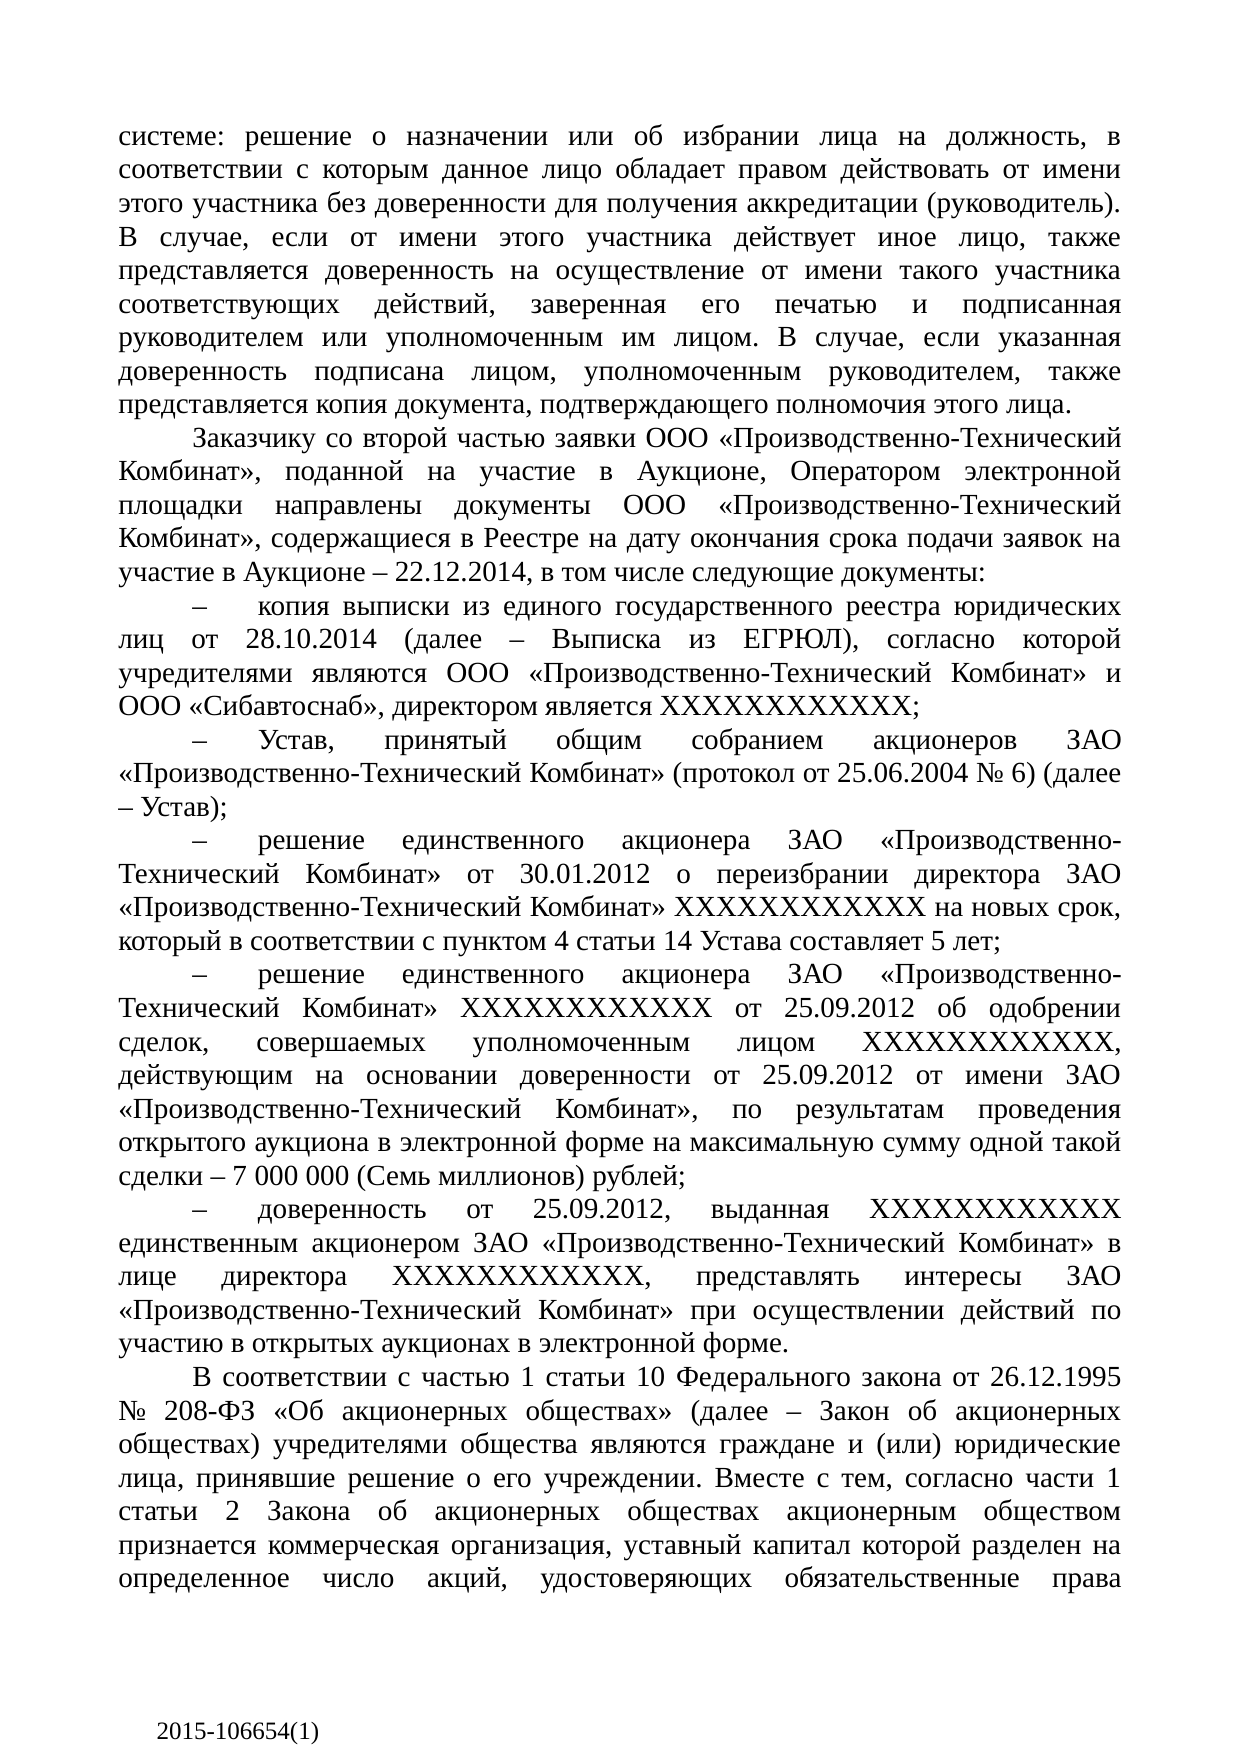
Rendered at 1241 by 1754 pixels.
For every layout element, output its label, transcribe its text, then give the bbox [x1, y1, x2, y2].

text – решение единственного акционера ЗАО «Производственно-Технический Комбинат» от 30.01.2012 о переизбрании директора ЗАО «Производственно-Технический Комбинат» XXXXXXXXXXXX на новых срок, который в соответствии с пунктом 4 статьи 14 Устава составляет 5 лет; [118, 822, 1122, 957]
text системе: решение о назначении или об избрании лица на должность, в соответствии с которым данное лицо обладает правом действовать от имени этого участника без доверенности для получения аккредитации (руководитель). В случае, если от имени этого участника действует иное лицо, также представляется доверенность на осуществление от имени такого участника соответствующих действий, заверенная его печатью и подписанная руководителем или уполномоченным им лицом. В случае, если указанная доверенность подписана лицом, уполномоченным руководителем, также представляется копия документа, подтверждающего полномочия этого лица. [118, 118, 1122, 420]
text – Устав, принятый общим собранием акционеров ЗАО «Производственно-Технический Комбинат» (протокол от 25.06.2004 № 6) (далее – Устав); [118, 722, 1122, 822]
text – решение единственного акционера ЗАО «Производственно-Технический Комбинат» XXXXXXXXXXXX от 25.09.2012 об одобрении сделок, совершаемых уполномоченным лицом XXXXXXXXXXXX, действующим на основании доверенности от 25.09.2012 от имени ЗАО «Производственно-Технический Комбинат», по результатам проведения открытого аукциона в электронной форме на максимальную сумму одной такой сделки – 7 000 000 (Семь миллионов) рублей; [118, 957, 1122, 1191]
text Заказчику со второй частью заявки ООО «Производственно-Технический Комбинат», поданной на участие в Аукционе, Оператором электронной площадки направлены документы ООО «Производственно-Технический Комбинат», содержащиеся в Реестре на дату окончания срока подачи заявок на участие в Аукционе – 22.12.2014, в том числе следующие документы: [118, 420, 1122, 588]
text – доверенность от 25.09.2012, выданная XXXXXXXXXXXX единственным акционером ЗАО «Производственно-Технический Комбинат» в лице директора XXXXXXXXXXXX, представлять интересы ЗАО «Производственно-Технический Комбинат» при осуществлении действий по участию в открытых аукционах в электронной форме. [118, 1191, 1122, 1359]
text В соответствии с частью 1 статьи 10 Федерального закона от 26.12.1995 № 208-ФЗ «Об акционерных обществах» (далее – Закон об акционерных обществах) учредителями общества являются граждане и (или) юридические лица, принявшие решение о его учреждении. Вместе с тем, согласно части 1 статьи 2 Закона об акционерных обществах акционерным обществом признается коммерческая организация, уставный капитал которой разделен на определенное число акций, удостоверяющих обязательственные права [118, 1359, 1122, 1594]
text – копия выписки из единого государственного реестра юридических лиц от 28.10.2014 (далее – Выписка из ЕГРЮЛ), согласно которой учредителями являются ООО «Производственно-Технический Комбинат» и ООО «Сибавтоснаб», директором является XXXXXXXXXXXX; [118, 588, 1122, 722]
